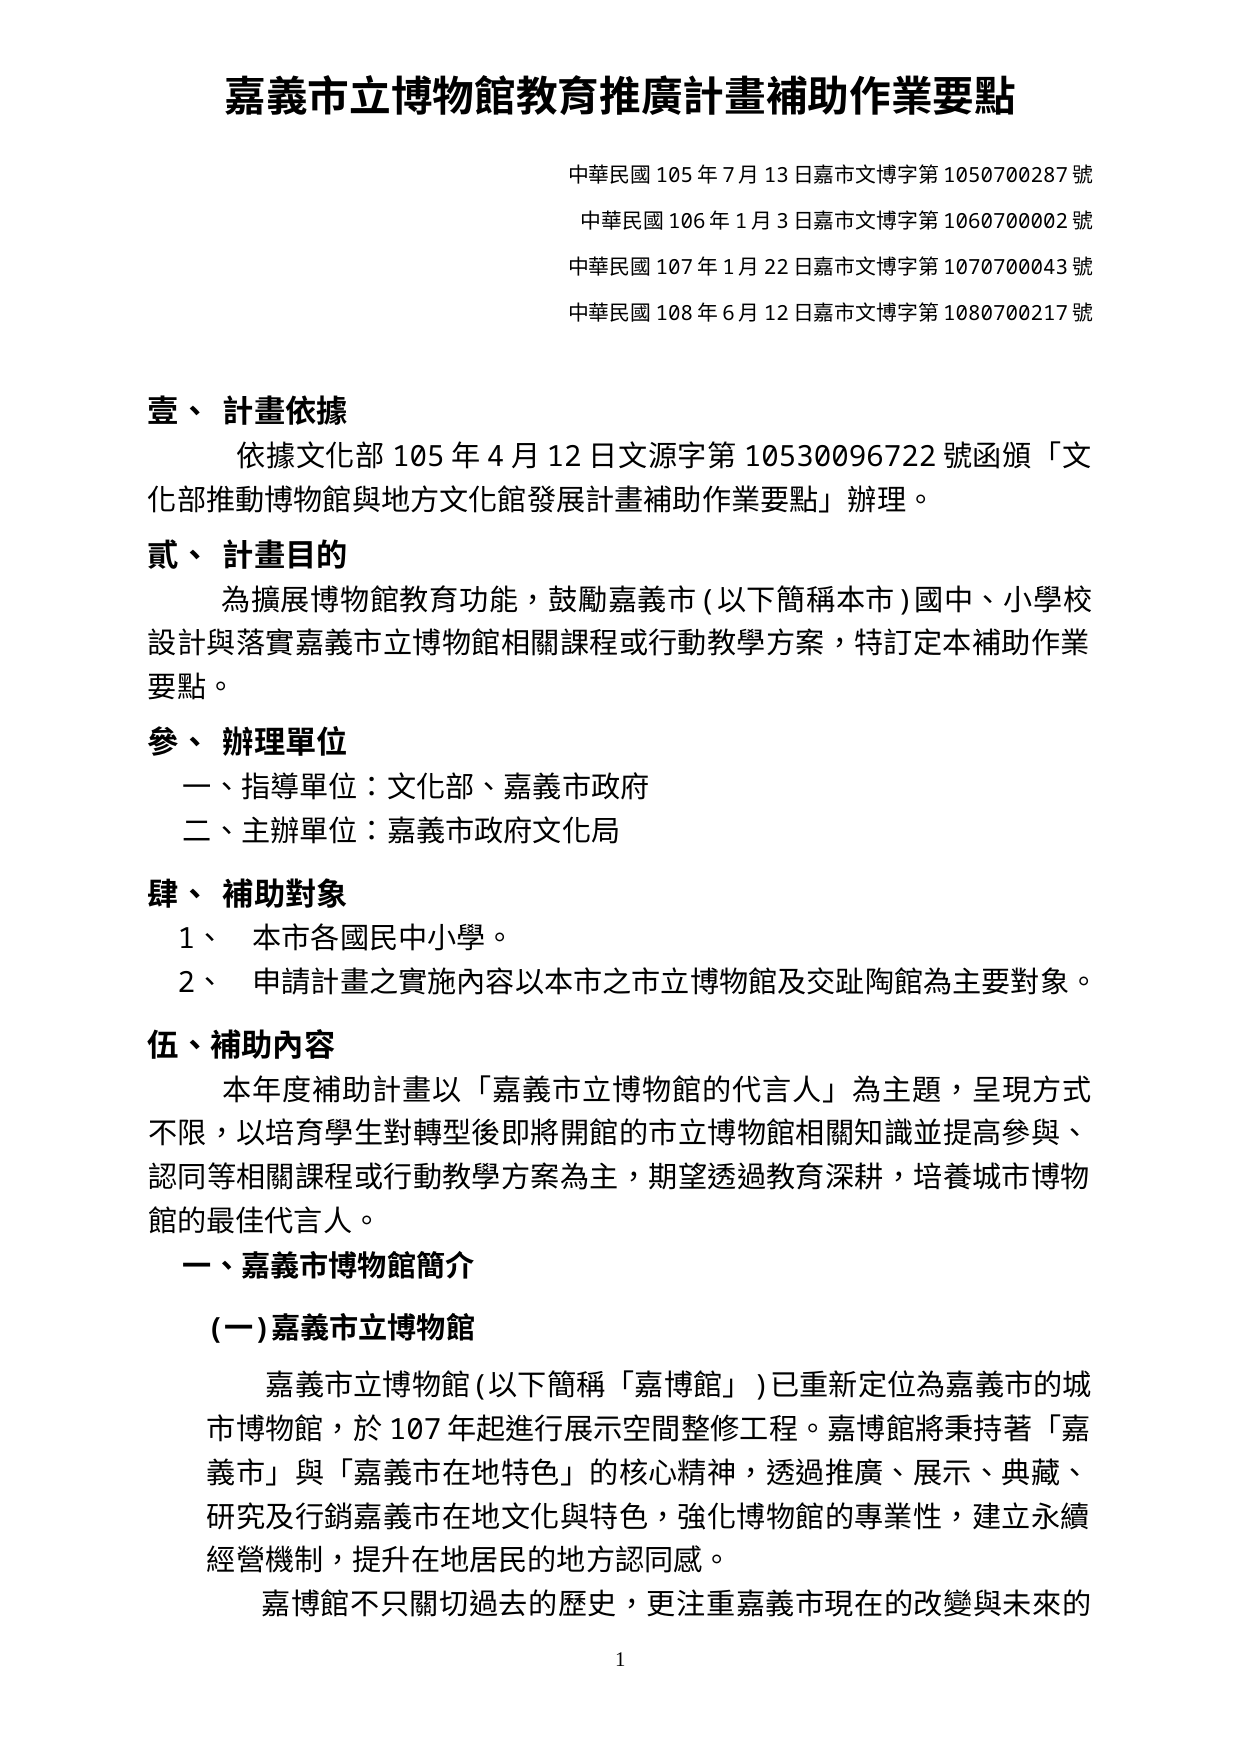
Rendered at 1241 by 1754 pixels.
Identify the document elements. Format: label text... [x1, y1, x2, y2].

text 中華民國105年7月13日嘉市文博字第1050700287號 [148, 146, 1093, 192]
list 計畫目的 [148, 531, 1093, 575]
list 本市各國民中小學。 [177, 914, 1093, 957]
text 嘉博館不只關切過去的歷史，更注重嘉義市現在的改變與未來的 [207, 1579, 1093, 1623]
text 嘉義市立博物館教育推廣計畫補助作業要點 [148, 75, 1093, 121]
list 計畫依據 [148, 387, 1093, 431]
text 中華民國108年6月12日嘉市文博字第1080700217號 [148, 283, 1093, 329]
text 伍、補助內容 [148, 1021, 1093, 1065]
text 一、嘉義市博物館簡介 [148, 1240, 1093, 1286]
list 辦理單位 [148, 719, 1093, 762]
text 一、指導單位：文化部、嘉義市政府 [148, 762, 1093, 806]
text 為擴展博物館教育功能，鼓勵嘉義市(以下簡稱本市)國中、小學校設計與落實嘉義市立博物館相關課程或行動教學方案，特訂定本補助作業要點。 [148, 575, 1093, 706]
text 嘉義市立博物館(以下簡稱「嘉博館」)已重新定位為嘉義市的城市博物館，於107年起進行展示空間整修工程。嘉博館將秉持著「嘉義市」與「嘉義市在地特色」的核心精神，透過推廣、展示、典藏、研究及行銷嘉義市在地文化與特色，強化博物館的專業性，建立永續經營機制，提升在地居民的地方認同感。 [207, 1361, 1093, 1579]
text 本年度補助計畫以「嘉義市立博物館的代言人」為主題，呈現方式不限，以培育學生對轉型後即將開館的市立博物館相關知識並提高參與、認同等相關課程或行動教學方案為主，期望透過教育深耕，培養城市博物館的最佳代言人。 [148, 1065, 1093, 1240]
text 二、主辦單位：嘉義市政府文化局 [148, 806, 1093, 850]
text 依據文化部105年4月12日文源字第10530096722號函頒「文化部推動博物館與地方文化館發展計畫補助作業要點」辦理。 [89, 431, 1093, 519]
text 中華民國107年1月22日嘉市文博字第1070700043號 [148, 237, 1093, 283]
list 補助對象 [148, 870, 1093, 914]
text 中華民國106年1月3日嘉市文博字第1060700002號 [148, 192, 1093, 237]
text (一)嘉義市立博物館 [148, 1298, 1093, 1348]
list 申請計畫之實施內容以本市之市立博物館及交趾陶館為主要對象。 [177, 957, 1093, 1001]
